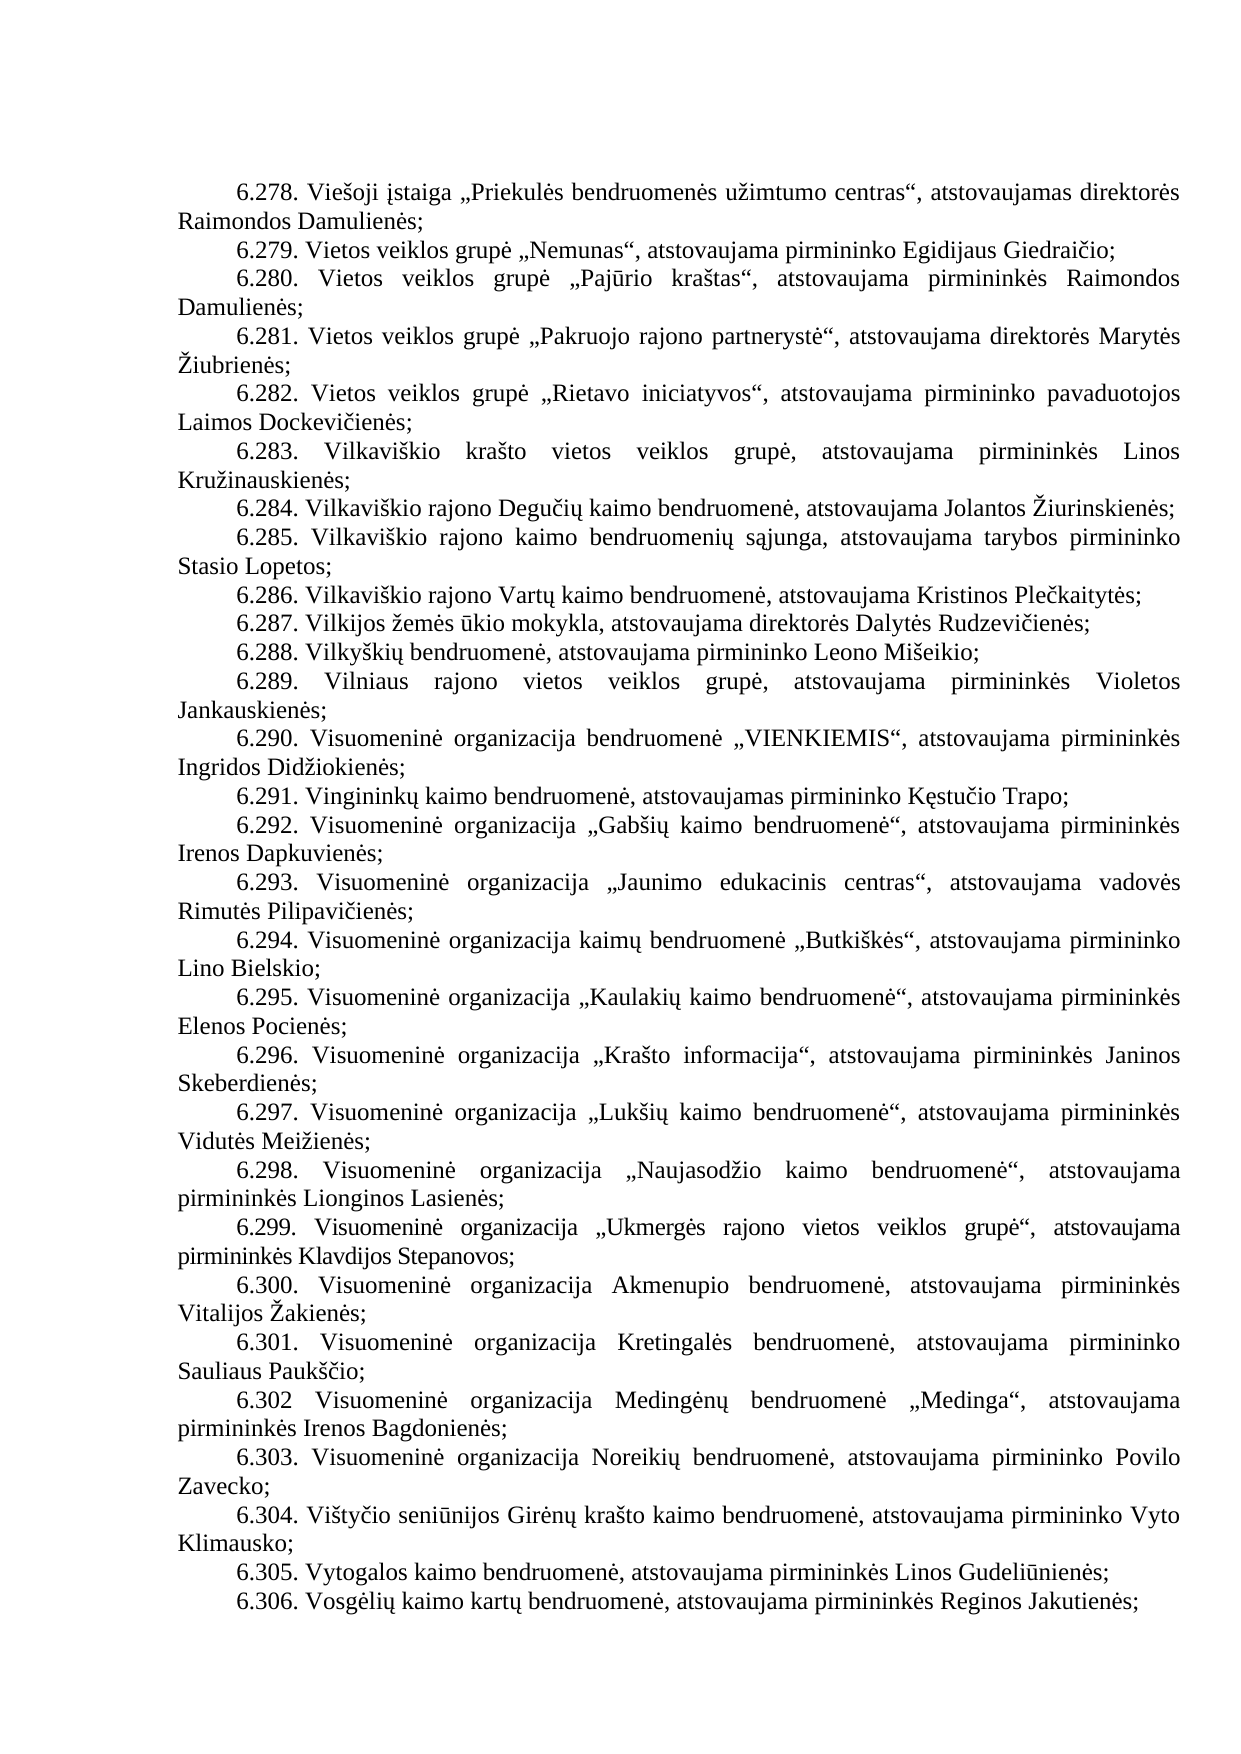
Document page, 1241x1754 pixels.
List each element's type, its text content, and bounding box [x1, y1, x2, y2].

text 6.302 Visuomeninė organizacija Medingėnų bendruomenė „Medinga“, atstovaujama pirmininkės Irenos Bagdonienės; [177, 1385, 1181, 1442]
text 6.279. Vietos veiklos grupė „Nemunas“, atstovaujama pirmininko Egidijaus Giedraičio; [177, 235, 1181, 263]
text 6.296. Visuomeninė organizacija „Krašto informacija“, atstovaujama pirmininkės Janinos Skeberdienės; [177, 1040, 1181, 1097]
text 6.284. Vilkaviškio rajono Degučių kaimo bendruomenė, atstovaujama Jolantos Žiurinskienės; [177, 493, 1181, 522]
text 6.305. Vytogalos kaimo bendruomenė, atstovaujama pirmininkės Linos Gudeliūnienės; [177, 1557, 1181, 1586]
text 6.281. Vietos veiklos grupė „Pakruojo rajono partnerystė“, atstovaujama direktorės Marytės Žiubrienės; [177, 321, 1181, 378]
text 6.290. Visuomeninė organizacija bendruomenė „VIENKIEMIS“, atstovaujama pirmininkės Ingridos Didžiokienės; [177, 723, 1181, 781]
text 6.300. Visuomeninė organizacija Akmenupio bendruomenė, atstovaujama pirmininkės Vitalijos Žakienės; [177, 1270, 1181, 1327]
text 6.301. Visuomeninė organizacija Kretingalės bendruomenė, atstovaujama pirmininko Sauliaus Paukščio; [177, 1327, 1181, 1385]
text 6.287. Vilkijos žemės ūkio mokykla, atstovaujama direktorės Dalytės Rudzevičienės; [177, 608, 1181, 637]
text 6.303. Visuomeninė organizacija Noreikių bendruomenė, atstovaujama pirmininko Povilo Zavecko; [177, 1442, 1181, 1500]
text 6.278. Viešoji įstaiga „Priekulės bendruomenės užimtumo centras“, atstovaujamas direktorės Raimondos Damulienės; [177, 177, 1181, 235]
text 6.298. Visuomeninė organizacija „Naujasodžio kaimo bendruomenė“, atstovaujama pirmininkės Lionginos Lasienės; [177, 1155, 1181, 1212]
text 6.288. Vilkyškių bendruomenė, atstovaujama pirmininko Leono Mišeikio; [177, 637, 1181, 666]
text 6.304. Vištyčio seniūnijos Girėnų krašto kaimo bendruomenė, atstovaujama pirmininko Vyto Klimausko; [177, 1500, 1181, 1557]
text 6.291. Vingininkų kaimo bendruomenė, atstovaujamas pirmininko Kęstučio Trapo; [177, 781, 1181, 810]
text 6.293. Visuomeninė organizacija „Jaunimo edukacinis centras“, atstovaujama vadovės Rimutės Pilipavičienės; [177, 867, 1181, 925]
text 6.289. Vilniaus rajono vietos veiklos grupė, atstovaujama pirmininkės Violetos Jankauskienės; [177, 666, 1181, 723]
text 6.297. Visuomeninė organizacija „Lukšių kaimo bendruomenė“, atstovaujama pirmininkės Vidutės Meižienės; [177, 1097, 1181, 1155]
text 6.286. Vilkaviškio rajono Vartų kaimo bendruomenė, atstovaujama Kristinos Plečkaitytės; [177, 580, 1181, 608]
text 6.292. Visuomeninė organizacija „Gabšių kaimo bendruomenė“, atstovaujama pirmininkės Irenos Dapkuvienės; [177, 810, 1181, 867]
text 6.283. Vilkaviškio krašto vietos veiklos grupė, atstovaujama pirmininkės Linos Kružinauskienės; [177, 436, 1181, 493]
text 6.295. Visuomeninė organizacija „Kaulakių kaimo bendruomenė“, atstovaujama pirmininkės Elenos Pocienės; [177, 982, 1181, 1040]
text 6.299. Visuomeninė organizacija „Ukmergės rajono vietos veiklos grupė“, atstovaujama pirmininkės Klavdijos Stepanovos; [177, 1212, 1181, 1270]
text 6.294. Visuomeninė organizacija kaimų bendruomenė „Butkiškės“, atstovaujama pirmininko Lino Bielskio; [177, 925, 1181, 982]
text 6.285. Vilkaviškio rajono kaimo bendruomenių sąjunga, atstovaujama tarybos pirmininko Stasio Lopetos; [177, 522, 1181, 580]
text 6.306. Vosgėlių kaimo kartų bendruomenė, atstovaujama pirmininkės Reginos Jakutienės; [177, 1586, 1181, 1615]
text 6.282. Vietos veiklos grupė „Rietavo iniciatyvos“, atstovaujama pirmininko pavaduotojos Laimos Dockevičienės; [177, 378, 1181, 436]
text 6.280. Vietos veiklos grupė „Pajūrio kraštas“, atstovaujama pirmininkės Raimondos Damulienės; [177, 263, 1181, 321]
